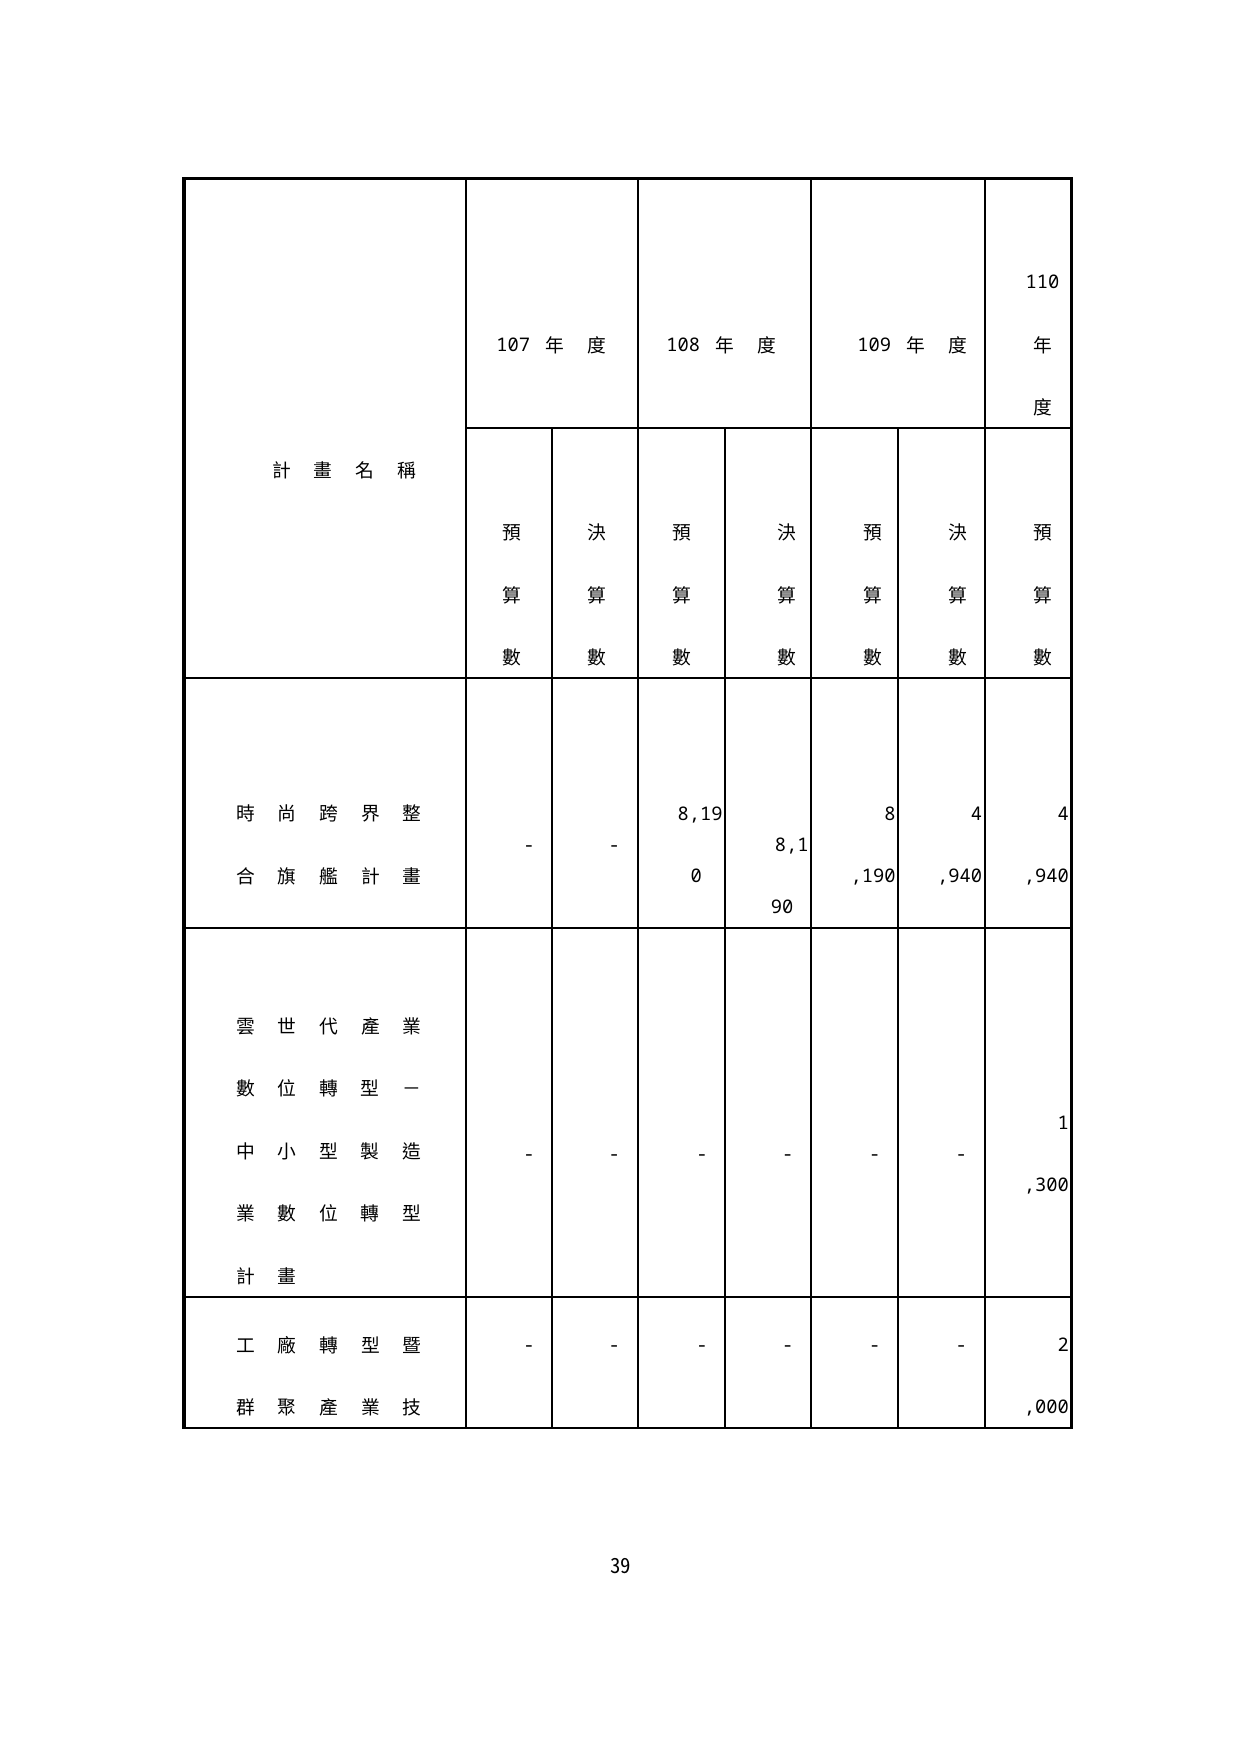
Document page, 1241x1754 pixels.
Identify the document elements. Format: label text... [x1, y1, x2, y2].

table_cell 預算數 [467, 429, 551, 677]
table_cell 4,940 [899, 679, 984, 927]
table_cell - [639, 929, 724, 1296]
table_cell - [726, 929, 810, 1296]
table_cell - [467, 1298, 551, 1427]
table_header 109年度 [812, 180, 984, 427]
table_header 110年度 [986, 180, 1070, 427]
table_cell 雲世代產業數位轉型－中小型製造業數位轉型計畫 [186, 929, 465, 1296]
table_cell - [639, 1298, 724, 1427]
table_cell 時尚跨界整合旗艦計畫 [186, 679, 465, 927]
table_cell - [812, 1298, 897, 1427]
table_cell 4,940 [986, 679, 1070, 927]
table_cell - [899, 929, 984, 1296]
table_cell - [467, 929, 551, 1296]
table_cell - [726, 1298, 810, 1427]
table_header 計畫名稱 [186, 180, 465, 677]
table_cell - [812, 929, 897, 1296]
table_cell 決算數 [553, 429, 637, 677]
table_cell 8,190 [726, 679, 810, 927]
table_cell 預算數 [986, 429, 1070, 677]
table_cell 1,300 [986, 929, 1070, 1296]
table_cell 工廠轉型暨群聚產業技 [186, 1298, 465, 1427]
table_cell 8,190 [639, 679, 724, 927]
table_cell - [553, 1298, 637, 1427]
table_cell 2,000 [986, 1298, 1070, 1427]
table_cell 預算數 [812, 429, 897, 677]
table_header 107年度 [467, 180, 637, 427]
table_cell 8,190 [812, 679, 897, 927]
table_cell - [899, 1298, 984, 1427]
table_header 108年度 [639, 180, 810, 427]
table_cell - [553, 929, 637, 1296]
table_cell - [553, 679, 637, 927]
table_cell 決算數 [726, 429, 810, 677]
table_cell 預算數 [639, 429, 724, 677]
table_cell - [467, 679, 551, 927]
table_cell 決算數 [899, 429, 984, 677]
